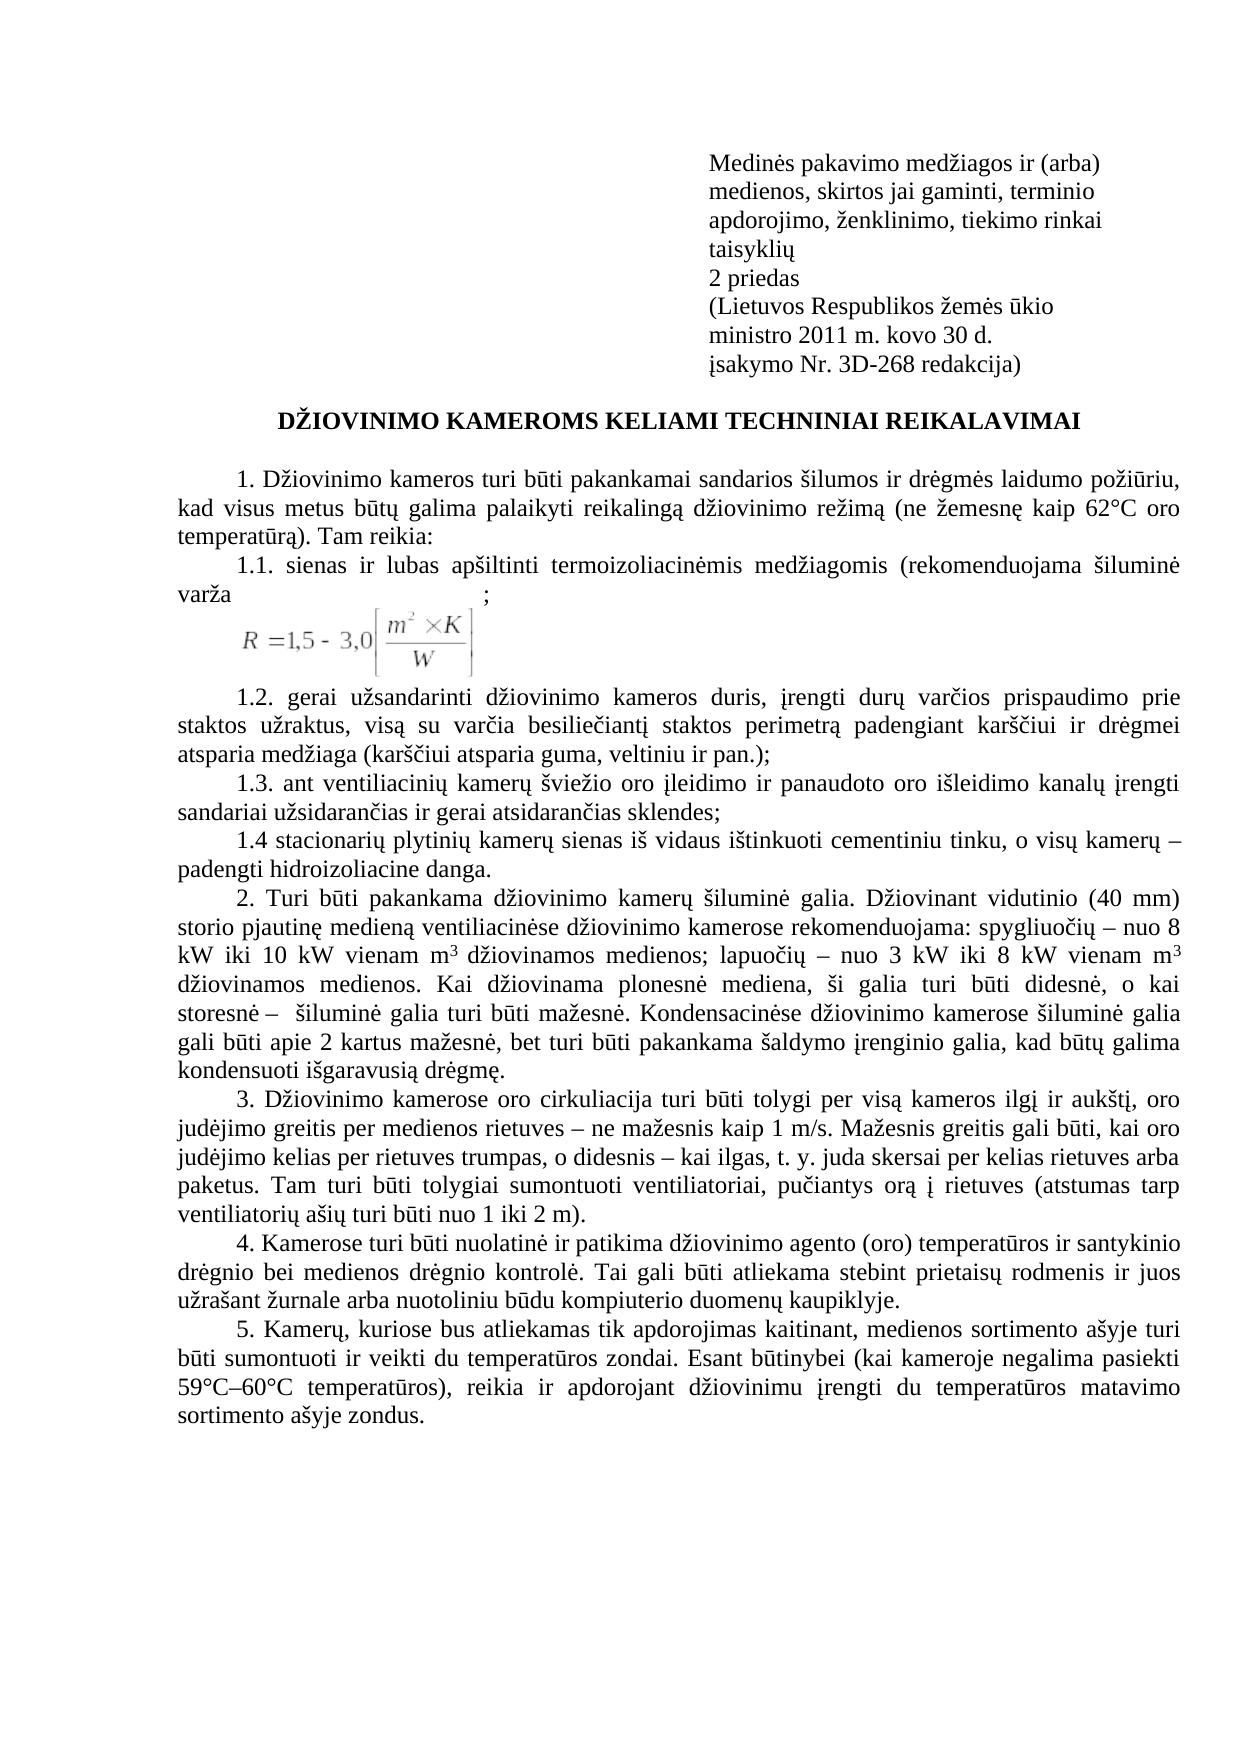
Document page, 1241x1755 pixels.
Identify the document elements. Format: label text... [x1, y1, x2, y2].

text 1. Džiovinimo kameros turi būti pakankamai sandarios šilumos ir drėgmės laidumo požiūriu, kad visus metus būtų galima palaikyti reikalingą džiovinimo režimą (ne žemesnę kaip 62°C oro temperatūrą). Tam reikia: [177, 464, 1181, 550]
text medienos, skirtos jai gaminti, terminio [177, 176, 1181, 205]
text 1.4 stacionarių plytinių kamerų sienas iš vidaus ištinkuoti cementiniu tinku, o visų kamerų – padengti hidroizoliacine danga. [177, 826, 1181, 883]
text (Lietuvos Respublikos žemės ūkio [177, 291, 1181, 320]
text ministro 2011 m. kovo 30 d. [177, 320, 1181, 349]
text 5. Kamerų, kuriose bus atliekamas tik apdorojimas kaitinant, medienos sortimento ašyje turi būti sumontuoti ir veikti du temperatūros zondai. Esant būtinybei (kai kameroje negalima pasiekti 59°C–60°C temperatūros), reikia ir apdorojant džiovinimu įrengti du temperatūros matavimo sortimento ašyje zondus. [177, 1314, 1181, 1429]
text 2. Turi būti pakankama džiovinimo kamerų šiluminė galia. Džiovinant vidutinio (40 mm) storio pjautinę medieną ventiliacinėse džiovinimo kamerose rekomenduojama: spygliuočių – nuo 8 kW iki 10 kW vienam m3 džiovinamos medienos; lapuočių – nuo 3 kW iki 8 kW vienam m3 džiovinamos medienos. Kai džiovinama plonesnė mediena, ši galia turi būti didesnė, o kai storesnė – šiluminė galia turi būti mažesnė. Kondensacinėse džiovinimo kamerose šiluminė galia gali būti apie 2 kartus mažesnė, bet turi būti pakankama šaldymo įrenginio galia, kad būtų galima kondensuoti išgaravusią drėgmę. [177, 883, 1181, 1084]
text 3. Džiovinimo kamerose oro cirkuliacija turi būti tolygi per visą kameros ilgį ir aukštį, oro judėjimo greitis per medienos rietuves – ne mažesnis kaip 1 m/s. Mažesnis greitis gali būti, kai oro judėjimo kelias per rietuves trumpas, o didesnis – kai ilgas, t. y. juda skersai per kelias rietuves arba paketus. Tam turi būti tolygiai sumontuoti ventiliatoriai, pučiantys orą į rietuves (atstumas tarp ventiliatorių ašių turi būti nuo 1 iki 2 m). [177, 1084, 1181, 1228]
text 4. Kamerose turi būti nuolatinė ir patikima džiovinimo agento (oro) temperatūros ir santykinio drėgnio bei medienos drėgnio kontrolė. Tai gali būti atliekama stebint prietaisų rodmenis ir juos užrašant žurnale arba nuotoliniu būdu kompiuterio duomenų kaupiklyje. [177, 1228, 1181, 1314]
text 2 priedas [177, 263, 1181, 291]
text DŽIOVINIMO KAMEROMS KELIAMI TECHNINIAI REIKALAVIMAI [177, 406, 1181, 435]
text taisyklių [177, 234, 1181, 263]
text įsakymo Nr. 3D-268 redakcija) [177, 349, 1181, 378]
text 1.2. gerai užsandarinti džiovinimo kameros duris, įrengti durų varčios prispaudimo prie staktos užraktus, visą su varčia besiliečiantį staktos perimetrą padengiant karščiui ir drėgmei atsparia medžiaga (karščiui atsparia guma, veltiniu ir pan.); [177, 682, 1181, 768]
text 1.3. ant ventiliacinių kamerų šviežio oro įleidimo ir panaudoto oro išleidimo kanalų įrengti sandariai užsidarančias ir gerai atsidarančias sklendes; [177, 768, 1181, 826]
text Medinės pakavimo medžiagos ir (arba) [177, 148, 1181, 176]
text 1.1. sienas ir lubas apšiltinti termoizoliacinėmis medžiagomis (rekomenduojama šiluminė varža R = 1,5 – 3,0 [(m^2 * K) / W]; [177, 550, 1181, 682]
text apdorojimo, ženklinimo, tiekimo rinkai [177, 205, 1181, 234]
